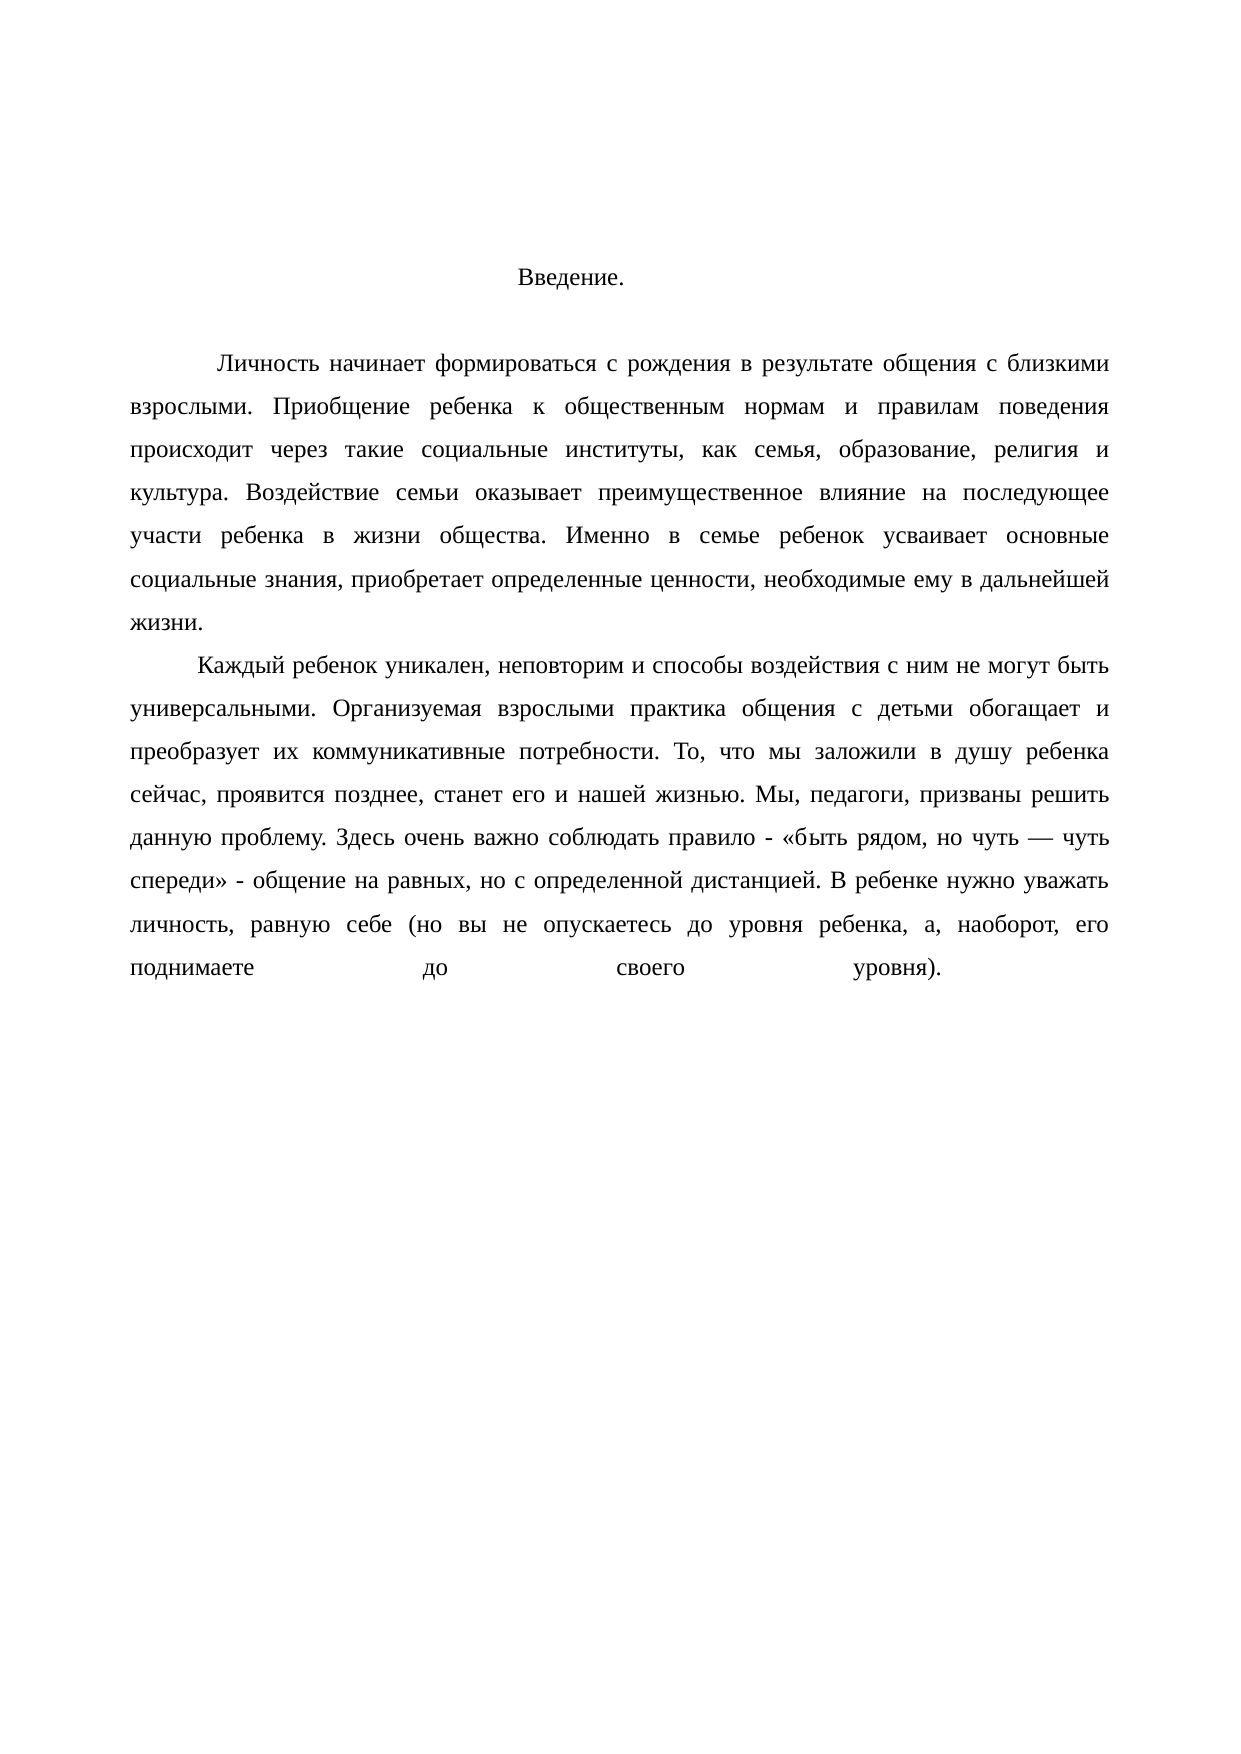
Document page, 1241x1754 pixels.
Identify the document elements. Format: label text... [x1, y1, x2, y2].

text Введение. [130, 262, 1110, 291]
text Каждый ребенок уникален, неповторим и способы воздействия с ним не могут быть универсальными. Организуемая взрослыми практика общения с детьми обогащает и преобразует их коммуникативные потребности. То, что мы заложили в душу ребенка сейчас, проявится позднее, станет его и нашей жизнью. Мы, педагоги, призваны решить данную проблему. Здесь очень важно соблюдать правило - «быть рядом, но чуть — чуть спереди» - общение на равных, но с определенной дистанцией. В ребенке нужно уважать личность, равную себе (но вы не опускаетесь до уровня ребенка, а, наоборот, его поднимаете до своего уровня). [130, 650, 1110, 981]
text Личность начинает формироваться с рождения в результате общения с близкими взрослыми. Приобщение ребенка к общественным нормам и правилам поведения происходит через такие социальные институты, как семья, образование, религия и культура. Воздействие семьи оказывает преимущественное влияние на последующее участи ребенка в жизни общества. Именно в семье ребенок усваивает основные социальные знания, приобретает определенные ценности, необходимые ему в дальнейшей жизни. [130, 348, 1110, 636]
